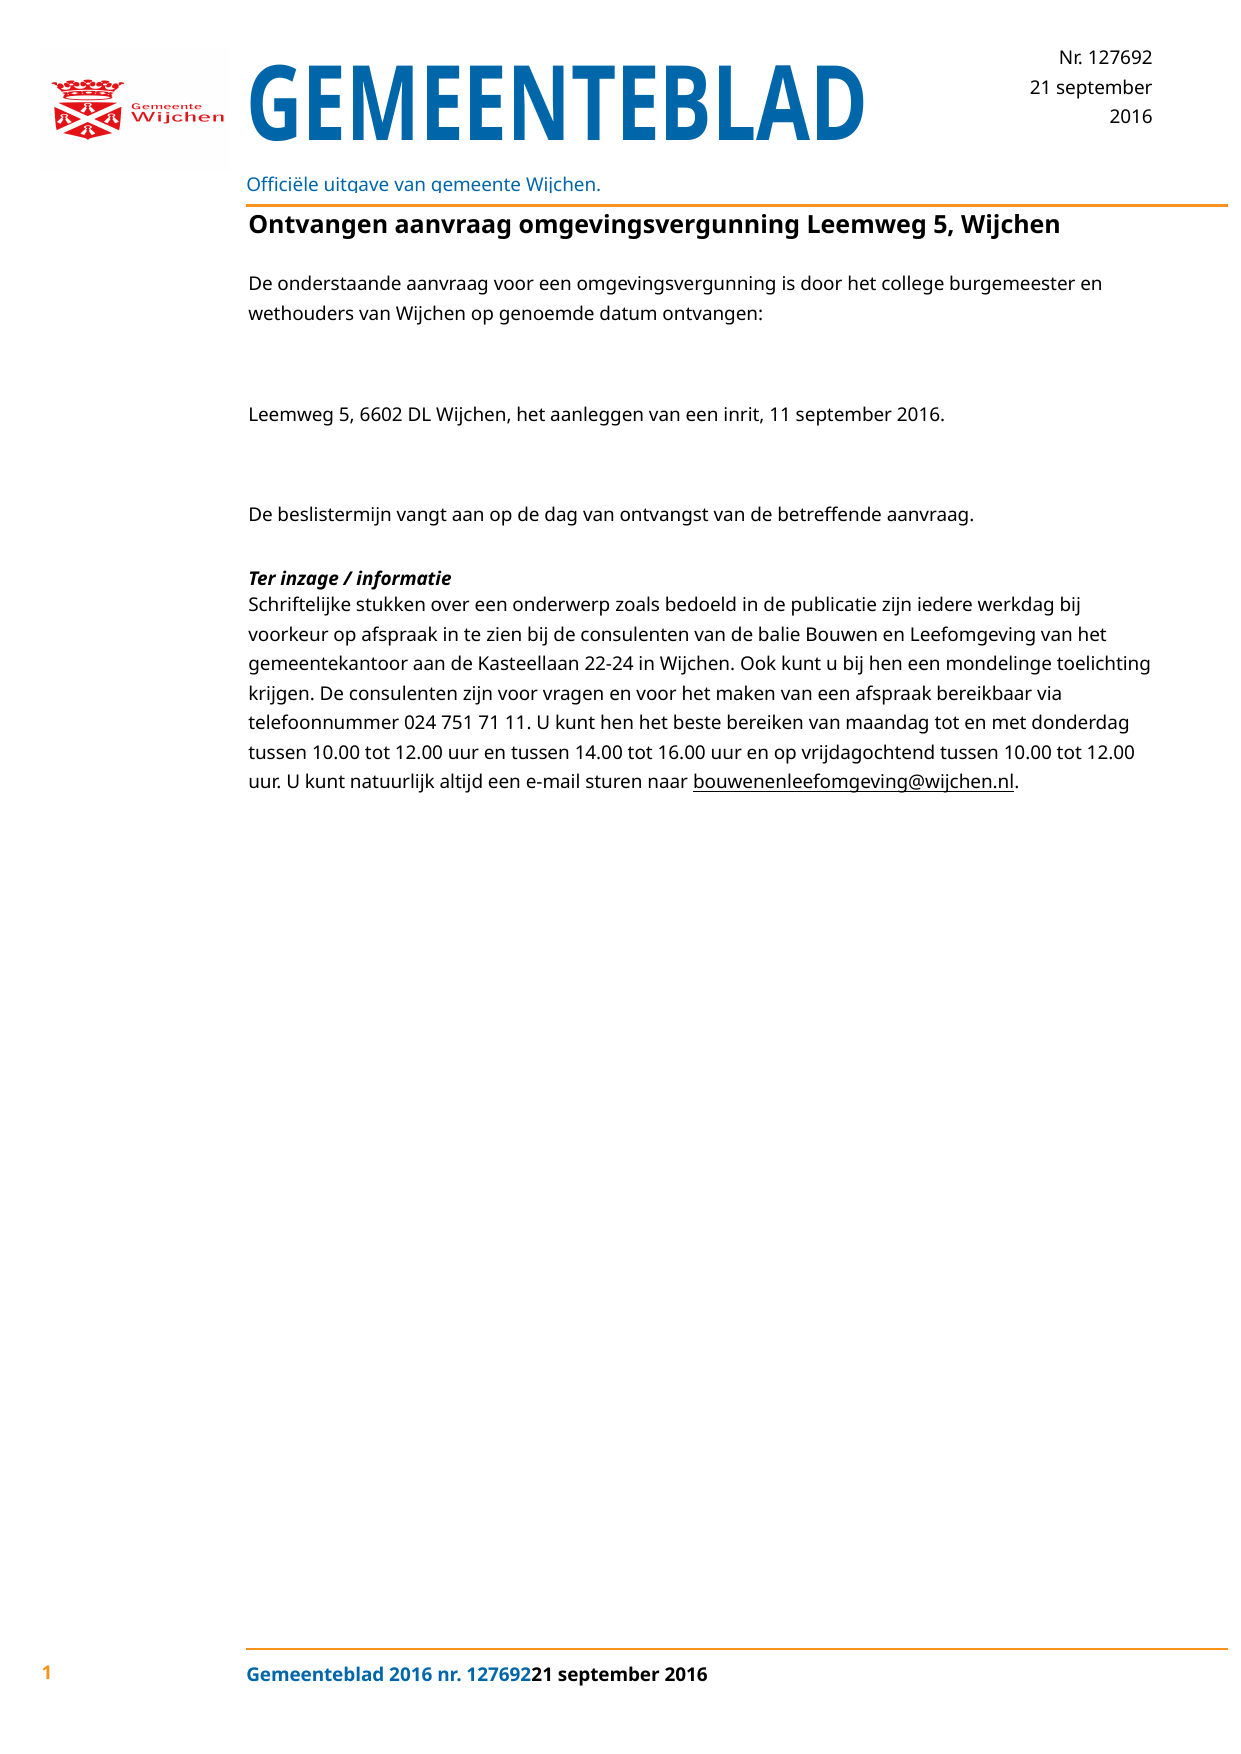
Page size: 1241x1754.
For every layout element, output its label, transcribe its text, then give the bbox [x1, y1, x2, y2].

text Leemweg 5, 6602 DL Wijchen, het aanleggen van een inrit, 11 september 2016. [248, 401, 1152, 426]
picture [41, 47, 231, 172]
text Ter inzage / informatie [248, 566, 1152, 591]
text Schriftelijke stukken over een onderwerp zoals bedoeld in de publicatie zijn iedere werkdag bij voorkeur op afspraak in te zien bij de consulenten van de balie Bouwen en Leefomgeving van het gemeentekantoor aan de Kasteellaan 22-24 in Wijchen. Ook kunt u bij hen een mondelinge toelichting krijgen. De consulenten zijn voor vragen en voor het maken van een afspraak bereikbaar via telefoonnummer 024 751 71 11. U kunt hen het beste bereiken van maandag tot en met donderdag tussen 10.00 tot 12.00 uur en tussen 14.00 tot 16.00 uur en op vrijdagochtend tussen 10.00 tot 12.00 uur. U kunt natuurlijk altijd een e-mail sturen naar bouwenenleefomgeving@wijchen.nl. [248, 591, 1152, 794]
text De beslistermijn vangt aan op de dag van ontvangst van de betreffende aanvraag. [248, 502, 1152, 527]
text Ontvangen aanvraag omgevingsvergunning Leemweg 5, Wijchen [248, 207, 1152, 241]
text De onderstaande aanvraag voor een omgevingsvergunning is door het college burgemeester en wethouders van Wijchen op genoemde datum ontvangen: [248, 270, 1152, 326]
